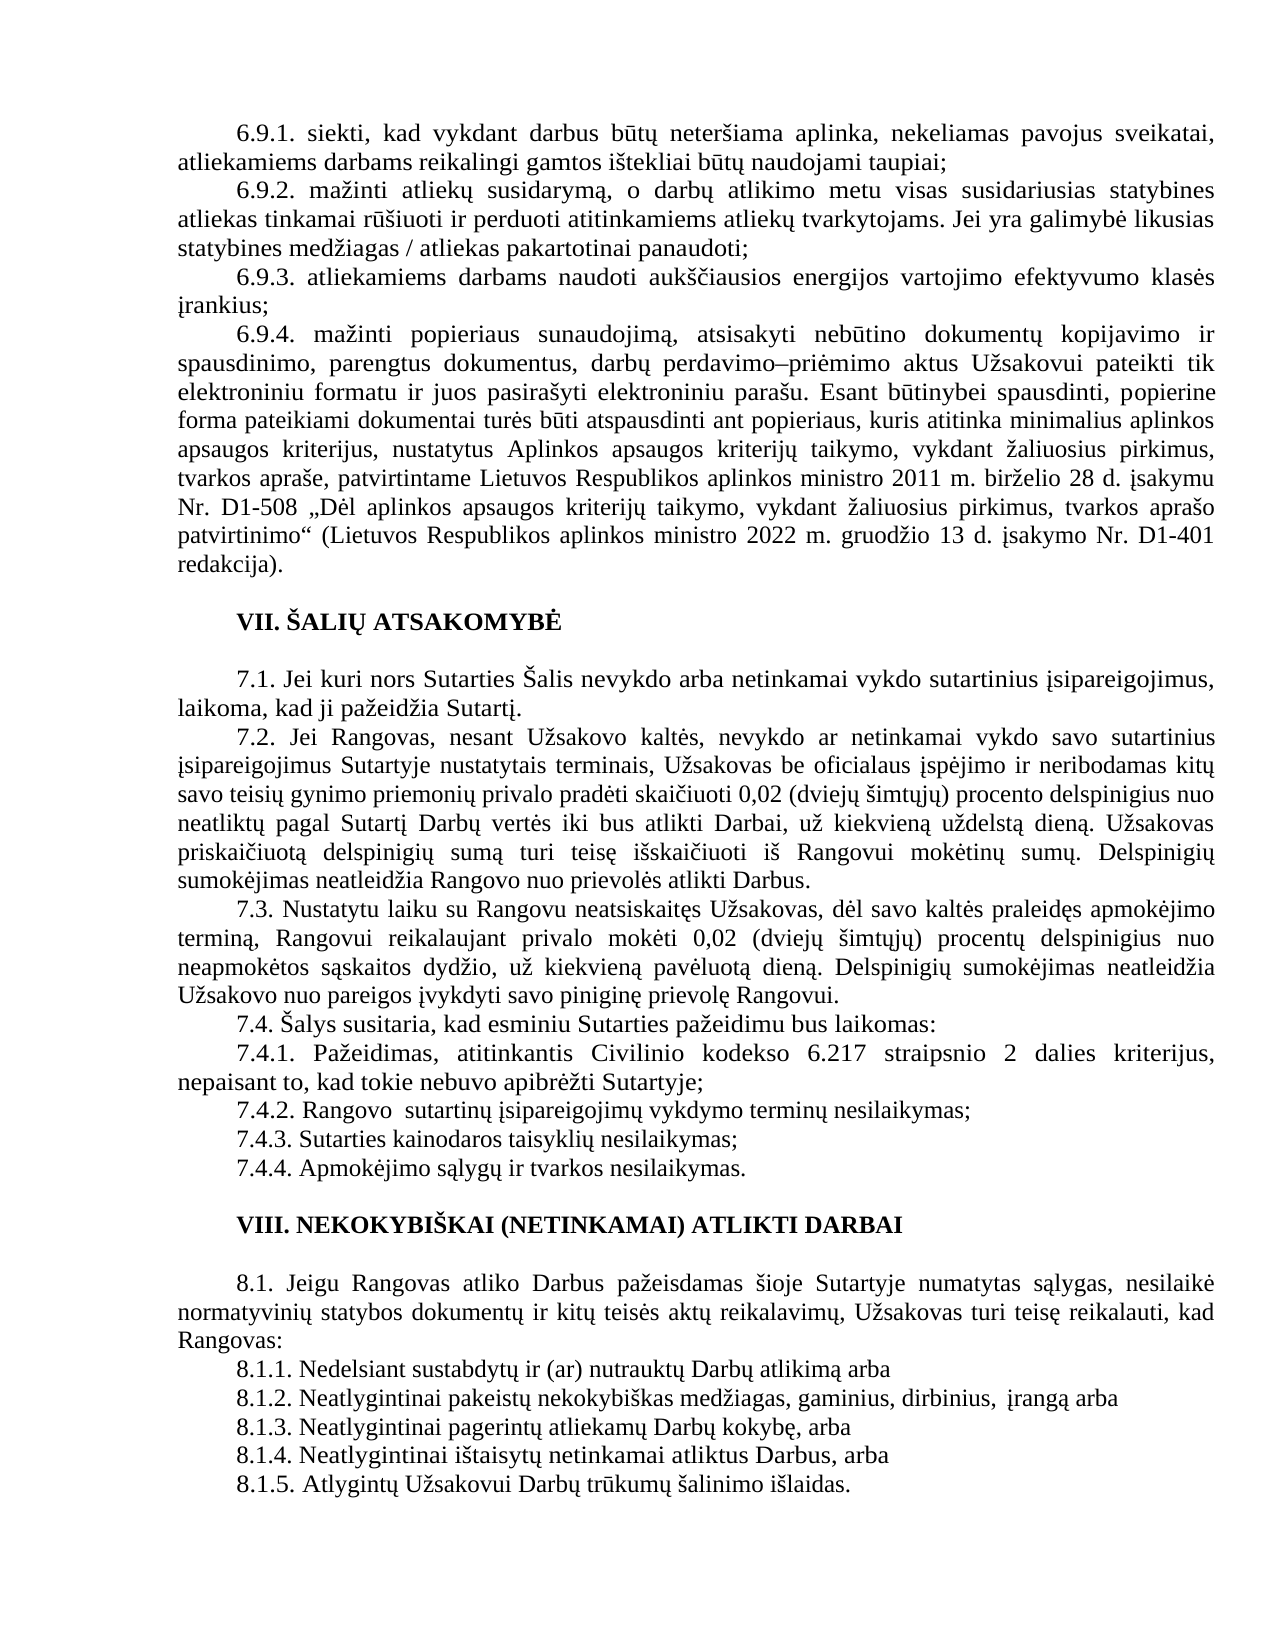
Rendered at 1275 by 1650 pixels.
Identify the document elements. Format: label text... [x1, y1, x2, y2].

text 7.4. Šalys susitaria, kad esminiu Sutarties pažeidimu bus laikomas: [177, 1009, 1216, 1038]
text 6.9.1. siekti, kad vykdant darbus būtų neteršiama aplinka, nekeliamas pavojus sveikatai, atliekamiems darbams reikalingi gamtos ištekliai būtų naudojami taupiai; [177, 118, 1216, 176]
text 8.1.5. Atlygintų Užsakovui Darbų trūkumų šalinimo išlaidas. [177, 1469, 1216, 1498]
text 7.4.3. Sutarties kainodaros taisyklių nesilaikymas; [177, 1124, 1216, 1153]
text 8.1.2. Neatlygintinai pakeistų nekokybiškas medžiagas, gaminius, dirbinius, įrangą arba [177, 1383, 1216, 1412]
text 6.9.3. atliekamiems darbams naudoti aukščiausios energijos vartojimo efektyvumo klasės įrankius; [177, 262, 1216, 319]
text 6.9.2. mažinti atliekų susidarymą, o darbų atlikimo metu visas susidariusias statybines atliekas tinkamai rūšiuoti ir perduoti atitinkamiems atliekų tvarkytojams. Jei yra galimybė likusias statybines medžiagas / atliekas pakartotinai panaudoti; [177, 176, 1216, 262]
text VIII. NEKOKYBIŠKAI (NETINKAMAI) ATLIKTI DARBAI [177, 1211, 1216, 1239]
text 8.1. Jeigu Rangovas atliko Darbus pažeisdamas šioje Sutartyje numatytas sąlygas, nesilaikė normatyvinių statybos dokumentų ir kitų teisės aktų reikalavimų, Užsakovas turi teisę reikalauti, kad Rangovas: [177, 1268, 1216, 1354]
text 7.1. Jei kuri nors Sutarties Šalis nevykdo arba netinkamai vykdo sutartinius įsipareigojimus, laikoma, kad ji pažeidžia Sutartį. [177, 664, 1216, 722]
text 7.4.1. Pažeidimas, atitinkantis Civilinio kodekso 6.217 straipsnio 2 dalies kriterijus, nepaisant to, kad tokie nebuvo apibrėžti Sutartyje; [177, 1038, 1216, 1096]
text 7.2. Jei Rangovas, nesant Užsakovo kaltės, nevykdo ar netinkamai vykdo savo sutartinius įsipareigojimus Sutartyje nustatytais terminais, Užsakovas be oficialaus įspėjimo ir neribodamas kitų savo teisių gynimo priemonių privalo pradėti skaičiuoti 0,02 (dviejų šimtųjų) procento delspinigius nuo neatliktų pagal Sutartį Darbų vertės iki bus atlikti Darbai, už kiekvieną uždelstą dieną. Užsakovas priskaičiuotą delspinigių sumą turi teisę išskaičiuoti iš Rangovui mokėtinų sumų. Delspinigių sumokėjimas neatleidžia Rangovo nuo prievolės atlikti Darbus. [177, 722, 1216, 894]
text 7.4.2. Rangovo sutartinų įsipareigojimų vykdymo terminų nesilaikymas; [177, 1096, 1216, 1124]
text 7.3. Nustatytu laiku su Rangovu neatsiskaitęs Užsakovas, dėl savo kaltės praleidęs apmokėjimo terminą, Rangovui reikalaujant privalo mokėti 0,02 (dviejų šimtųjų) procentų delspinigius nuo neapmokėtos sąskaitos dydžio, už kiekvieną pavėluotą dieną. Delspinigių sumokėjimas neatleidžia Užsakovo nuo pareigos įvykdyti savo piniginę prievolę Rangovui. [177, 894, 1216, 1009]
text 7.4.4. Apmokėjimo sąlygų ir tvarkos nesilaikymas. [177, 1153, 1216, 1182]
text 8.1.1. Nedelsiant sustabdytų ir (ar) nutrauktų Darbų atlikimą arba [177, 1354, 1216, 1383]
text 6.9.4. mažinti popieriaus sunaudojimą, atsisakyti nebūtino dokumentų kopijavimo ir spausdinimo, parengtus dokumentus, darbų perdavimo–priėmimo aktus Užsakovui pateikti tik elektroniniu formatu ir juos pasirašyti elektroniniu parašu. Esant būtinybei spausdinti, popierine forma pateikiami dokumentai turės būti atspausdinti ant popieriaus, kuris atitinka minimalius aplinkos apsaugos kriterijus, nustatytus Aplinkos apsaugos kriterijų taikymo, vykdant žaliuosius pirkimus, tvarkos apraše, patvirtintame Lietuvos Respublikos aplinkos ministro 2011 m. birželio 28 d. įsakymu Nr. D1-508 „Dėl aplinkos apsaugos kriterijų taikymo, vykdant žaliuosius pirkimus, tvarkos aprašo patvirtinimo“ (Lietuvos Respublikos aplinkos ministro 2022 m. gruodžio 13 d. įsakymo Nr. D1-401 redakcija). [177, 319, 1216, 578]
text 8.1.4. Neatlygintinai ištaisytų netinkamai atliktus Darbus, arba [177, 1441, 1216, 1469]
text 8.1.3. Neatlygintinai pagerintų atliekamų Darbų kokybę, arba [177, 1412, 1216, 1441]
text VII. ŠALIŲ ATSAKOMYBĖ [177, 607, 1216, 636]
